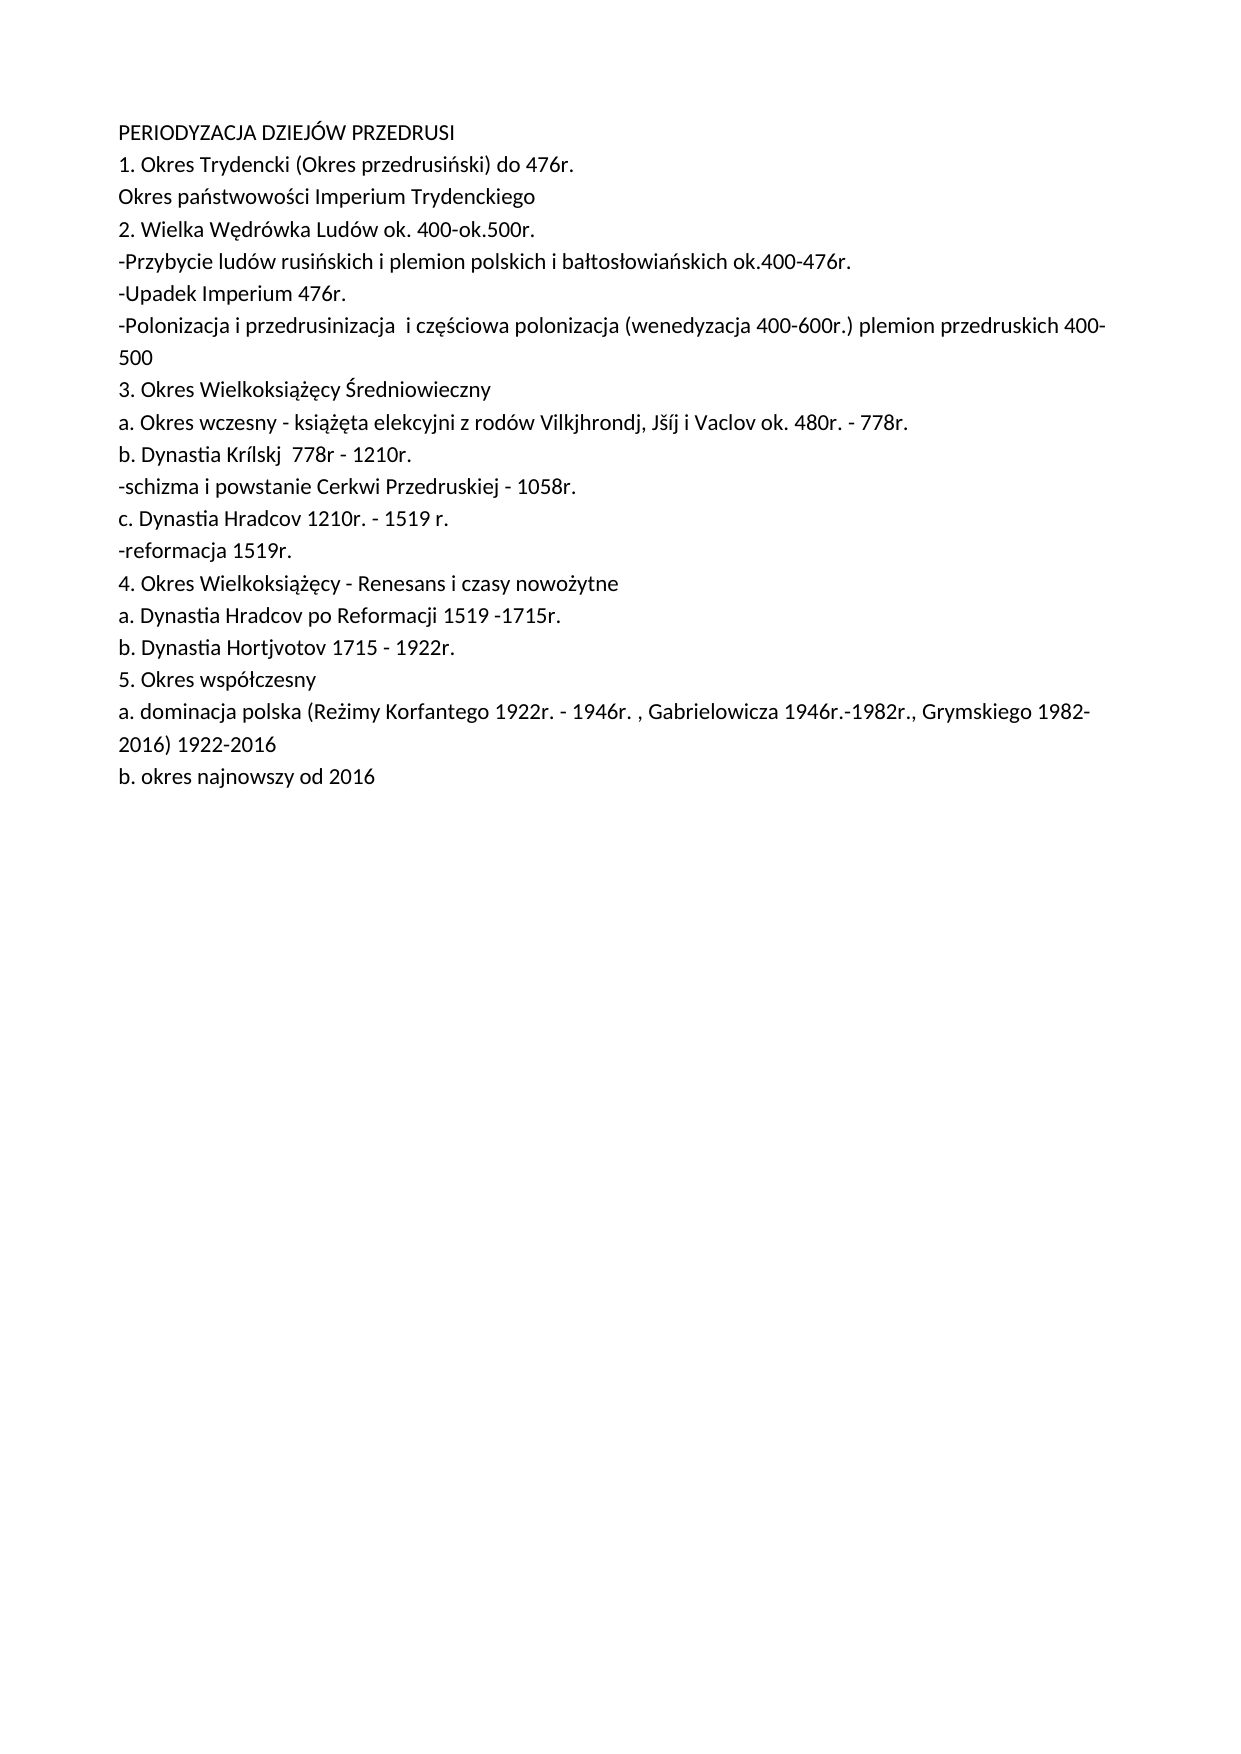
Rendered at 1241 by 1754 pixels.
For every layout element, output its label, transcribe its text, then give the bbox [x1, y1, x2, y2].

text PERIODYZACJA DZIEJÓW PRZEDRUSI 1. Okres Trydencki (Okres przedrusiński) do 476r. Okres państwowości Imperium Trydenckiego 2. Wielka Wędrówka Ludów ok. 400-ok.500r. -Przybycie ludów rusińskich i plemion polskich i bałtosłowiańskich ok.400-476r. -Upadek Imperium 476r. -Polonizacja i przedrusinizacja i częściowa polonizacja (wenedyzacja 400-600r.) plemion przedruskich 400-500 3. Okres Wielkoksiążęcy Średniowieczny a. Okres wczesny - książęta elekcyjni z rodów Vilkjhrondj, Jšíj i Vaclov ok. 480r. - 778r. b. Dynastia Krílskj 778r - 1210r. -schizma i powstanie Cerkwi Przedruskiej - 1058r. c. Dynastia Hradcov 1210r. - 1519 r. -reformacja 1519r. 4. Okres Wielkoksiążęcy - Renesans i czasy nowożytne a. Dynastia Hradcov po Reformacji 1519 -1715r. b. Dynastia Hortjvotov 1715 - 1922r. 5. Okres współczesny a. dominacja polska (Reżimy Korfantego 1922r. - 1946r. , Gabrielowicza 1946r.-1982r., Grymskiego 1982-2016) 1922-2016 b. okres najnowszy od 2016 [118, 118, 1122, 790]
